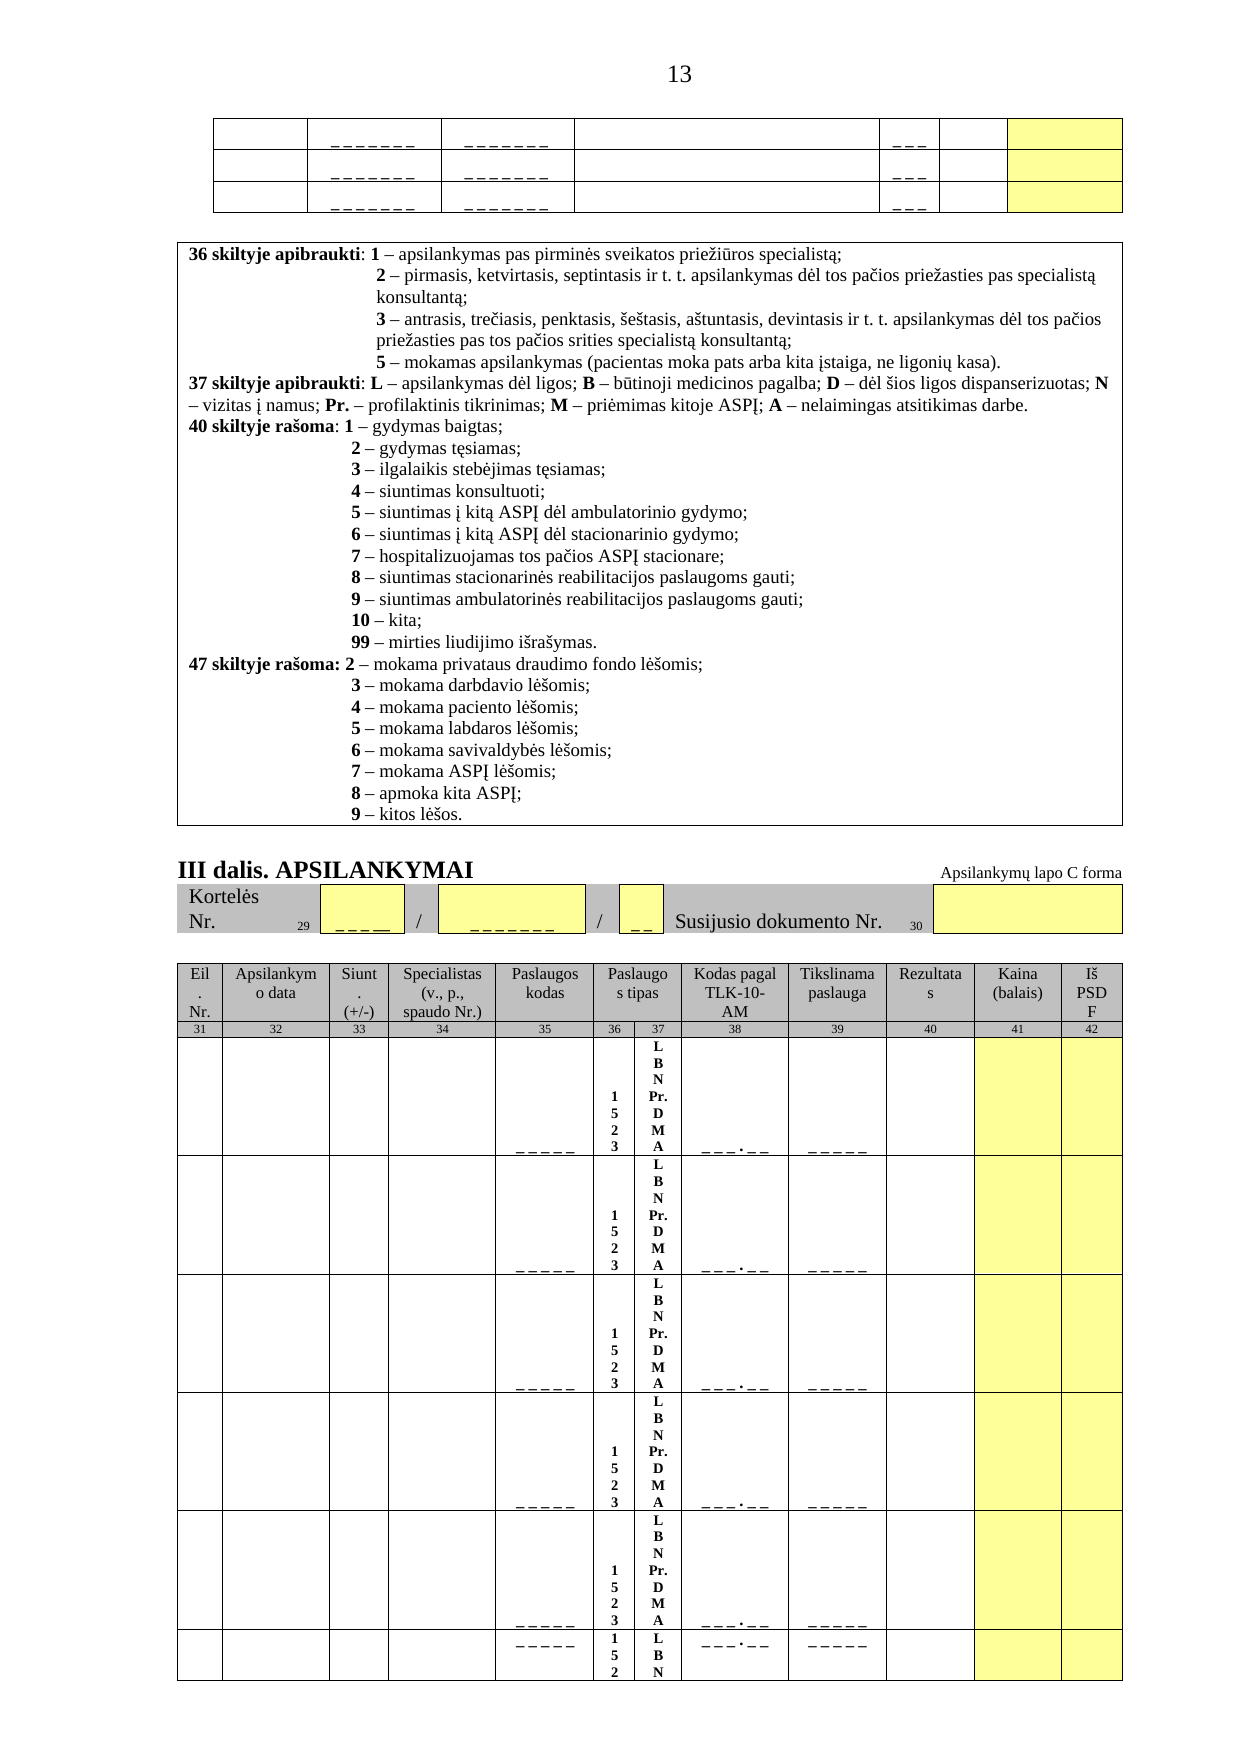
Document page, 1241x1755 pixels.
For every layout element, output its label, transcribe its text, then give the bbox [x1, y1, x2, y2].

table_cell 38 [682, 1022, 788, 1037]
table_header Specialistas (v., p., spaudo Nr.) [389, 964, 495, 1021]
table_cell [223, 1156, 329, 1273]
table_header _ _ [620, 885, 663, 933]
table_cell 42 [1062, 1022, 1122, 1037]
table_cell _ _ _ . _ _ [682, 1630, 788, 1680]
table_cell [887, 1275, 974, 1392]
table_cell _ _ _ _ _ [789, 1275, 886, 1392]
table_cell _ _ _ _ _ _ _ [308, 150, 441, 181]
table_cell 36 [594, 1022, 634, 1037]
table_cell [887, 1630, 974, 1680]
table_cell 35 [496, 1022, 593, 1037]
table_cell L B N Pr. D M A [635, 1156, 681, 1273]
table_cell [940, 182, 1007, 212]
table_cell [975, 1156, 1061, 1273]
table_cell 1 5 2 [594, 1630, 634, 1680]
table_header / [586, 884, 619, 933]
table_cell [178, 1038, 222, 1155]
table_header Kodas pagal TLK-10-AM [682, 964, 788, 1021]
table_cell 37 [635, 1022, 681, 1037]
table_cell 34 [389, 1022, 495, 1037]
text III dalis. APSILANKYMAI Apsilankymų lapo C forma [177, 855, 1181, 883]
table_cell _ _ _ [880, 150, 939, 181]
table_cell _ _ _ . _ _ [682, 1511, 788, 1629]
table_cell [1062, 1038, 1122, 1155]
table_header Susijusio dokumento Nr. [664, 884, 894, 933]
table_cell _ _ _ _ _ [496, 1511, 593, 1629]
table_cell [975, 1630, 1061, 1680]
table_cell 1 5 2 3 [594, 1511, 634, 1629]
table_cell [178, 1630, 222, 1680]
table_cell _ _ _ _ _ [789, 1393, 886, 1510]
table_cell [223, 1038, 329, 1155]
table_cell [1062, 1156, 1122, 1273]
table_cell [1008, 150, 1122, 181]
table_cell [330, 1511, 388, 1629]
table_cell _ _ _ . _ _ [682, 1156, 788, 1273]
table_cell 41 [975, 1022, 1061, 1037]
table_header Paslaugos kodas [496, 964, 593, 1021]
table_cell [975, 1511, 1061, 1629]
table_cell [575, 182, 879, 212]
table_cell 31 [178, 1022, 222, 1037]
table_cell [887, 1511, 974, 1629]
table_cell _ _ _ _ _ [496, 1630, 593, 1680]
table_cell [389, 1038, 495, 1155]
table_header 36 skiltyje apibraukti: 1 – apsilankymas pas pirminės sveikatos priežiūros specialistą; 2 – pirmasis, ketvirtasis, septintasis ir t. t. apsilankymas dėl tos pačios priežasties pas specialistą konsultantą; 3 – antrasis, trečiasis, penktasis, šeštasis, aštuntasis, devintasis ir t. t. apsilankymas dėl tos pačios priežasties pas tos pačios srities specialistą konsultantą; 5 – mokamas apsilankymas (pacientas moka pats arba kita įstaiga, ne ligonių kasa). 37 skiltyje apibraukti: L – apsilankymas dėl ligos; B – būtinoji medicinos pagalba; D – dėl šios ligos dispanserizuotas; N – vizitas į namus; Pr. – profilaktinis tikrinimas; M – priėmimas kitoje ASPĮ; A – nelaimingas atsitikimas darbe. 40 skiltyje rašoma: 1 – gydymas baigtas; 2 – gydymas tęsiamas; 3 – ilgalaikis stebėjimas tęsiamas; 4 – siuntimas konsultuoti; 5 – siuntimas į kitą ASPĮ dėl ambulatorinio gydymo; 6 – siuntimas į kitą ASPĮ dėl stacionarinio gydymo; 7 – hospitalizuojamas tos pačios ASPĮ stacionare; 8 – siuntimas stacionarinės reabilitacijos paslaugoms gauti; 9 – siuntimas ambulatorinės reabilitacijos paslaugoms gauti; 10 – kita; 99 – mirties liudijimo išrašymas. 47 skiltyje rašoma: 2 – mokama privataus draudimo fondo lėšomis; 3 – mokama darbdavio lėšomis; 4 – mokama paciento lėšomis; 5 – mokama labdaros lėšomis; 6 – mokama savivaldybės lėšomis; 7 – mokama ASPĮ lėšomis; 8 – apmoka kita ASPĮ; 9 – kitos lėšos. [178, 243, 1122, 825]
table_cell _ _ _ [880, 119, 939, 149]
table_cell [177, 149, 213, 181]
table_header 30 [894, 884, 933, 933]
table_cell [214, 150, 307, 181]
table_cell [330, 1275, 388, 1392]
table_cell [940, 150, 1007, 181]
table_cell _ _ _ _ _ _ _ [442, 119, 574, 149]
table_cell [940, 119, 1007, 149]
table_cell [223, 1511, 329, 1629]
table_header Iš PSDF [1062, 964, 1122, 1021]
table_cell [389, 1630, 495, 1680]
table_cell [330, 1038, 388, 1155]
table_cell L B N Pr. D M A [635, 1038, 681, 1155]
table_cell [223, 1275, 329, 1392]
table_cell [178, 1511, 222, 1629]
table_cell [389, 1393, 495, 1510]
table_header Kortelės Nr. [177, 884, 281, 933]
table_cell [575, 119, 879, 149]
table_cell L B N Pr. D M A [635, 1275, 681, 1392]
table_cell [330, 1156, 388, 1273]
table_cell [975, 1275, 1061, 1392]
table_cell [887, 1393, 974, 1510]
table_header Siunt. (+/-) [330, 964, 388, 1021]
table_cell 1 5 2 3 [594, 1156, 634, 1273]
table_cell _ _ _ _ _ [789, 1038, 886, 1155]
table_cell _ _ _ _ _ _ _ [442, 182, 574, 212]
table_cell L B N Pr. D M A [635, 1393, 681, 1510]
table_header [934, 885, 1122, 933]
table_cell [389, 1156, 495, 1273]
table_cell [887, 1156, 974, 1273]
table_cell [330, 1393, 388, 1510]
table_cell _ _ _ _ _ [496, 1038, 593, 1155]
table_cell _ _ _ [880, 182, 939, 212]
table_cell [575, 150, 879, 181]
table_cell [1062, 1393, 1122, 1510]
table_cell L B N [635, 1630, 681, 1680]
table_cell _ _ _ _ _ [789, 1156, 886, 1273]
table_header Kaina (balais) [975, 964, 1061, 1021]
table_cell L B N Pr. D M A [635, 1511, 681, 1629]
table_cell [887, 1038, 974, 1155]
table_header / [405, 884, 438, 933]
table_header Tikslinama paslauga [789, 964, 886, 1021]
table_cell _ _ _ _ _ _ _ [442, 150, 574, 181]
table_cell [975, 1038, 1061, 1155]
table_cell [178, 1393, 222, 1510]
table_cell [214, 182, 307, 212]
table_cell [178, 1156, 222, 1273]
table_header Apsilankymo data [223, 964, 329, 1021]
table_cell 40 [887, 1022, 974, 1037]
table_cell _ _ _ _ _ [496, 1275, 593, 1392]
table_cell 39 [789, 1022, 886, 1037]
table_cell [1062, 1630, 1122, 1680]
table_cell _ _ _ _ _ _ _ [308, 119, 441, 149]
table_cell [975, 1393, 1061, 1510]
table_cell [1008, 119, 1122, 149]
table_cell [389, 1511, 495, 1629]
table_cell _ _ _ . _ _ [682, 1275, 788, 1392]
table_header 29 [281, 884, 320, 933]
table_cell 1 5 2 3 [594, 1393, 634, 1510]
table_header Paslaugos tipas [594, 964, 681, 1021]
table_cell [1008, 182, 1122, 212]
table_cell [1062, 1275, 1122, 1392]
table_header _ _ _ __ [321, 885, 404, 933]
table_cell _ _ _ . _ _ [682, 1038, 788, 1155]
table_cell [177, 118, 213, 149]
table_cell _ _ _ _ _ [789, 1630, 886, 1680]
table_cell _ _ _ . _ _ [682, 1393, 788, 1510]
table_cell _ _ _ _ _ [496, 1393, 593, 1510]
table_cell 33 [330, 1022, 388, 1037]
table_cell 32 [223, 1022, 329, 1037]
table_cell _ _ _ _ _ [789, 1511, 886, 1629]
table_cell [330, 1630, 388, 1680]
table_cell 1 5 2 3 [594, 1038, 634, 1155]
table_cell [1062, 1511, 1122, 1629]
table_cell [178, 1275, 222, 1392]
table_header _ _ _ _ _ _ _ [439, 885, 585, 933]
table_cell [214, 119, 307, 149]
table_cell [177, 181, 213, 212]
table_cell [223, 1630, 329, 1680]
table_cell _ _ _ _ _ _ _ [308, 182, 441, 212]
table_header Rezultatas [887, 964, 974, 1021]
table_cell [223, 1393, 329, 1510]
table_header Eil. Nr. [178, 964, 222, 1021]
table_cell [389, 1275, 495, 1392]
table_cell _ _ _ _ _ [496, 1156, 593, 1273]
table_cell 1 5 2 3 [594, 1275, 634, 1392]
